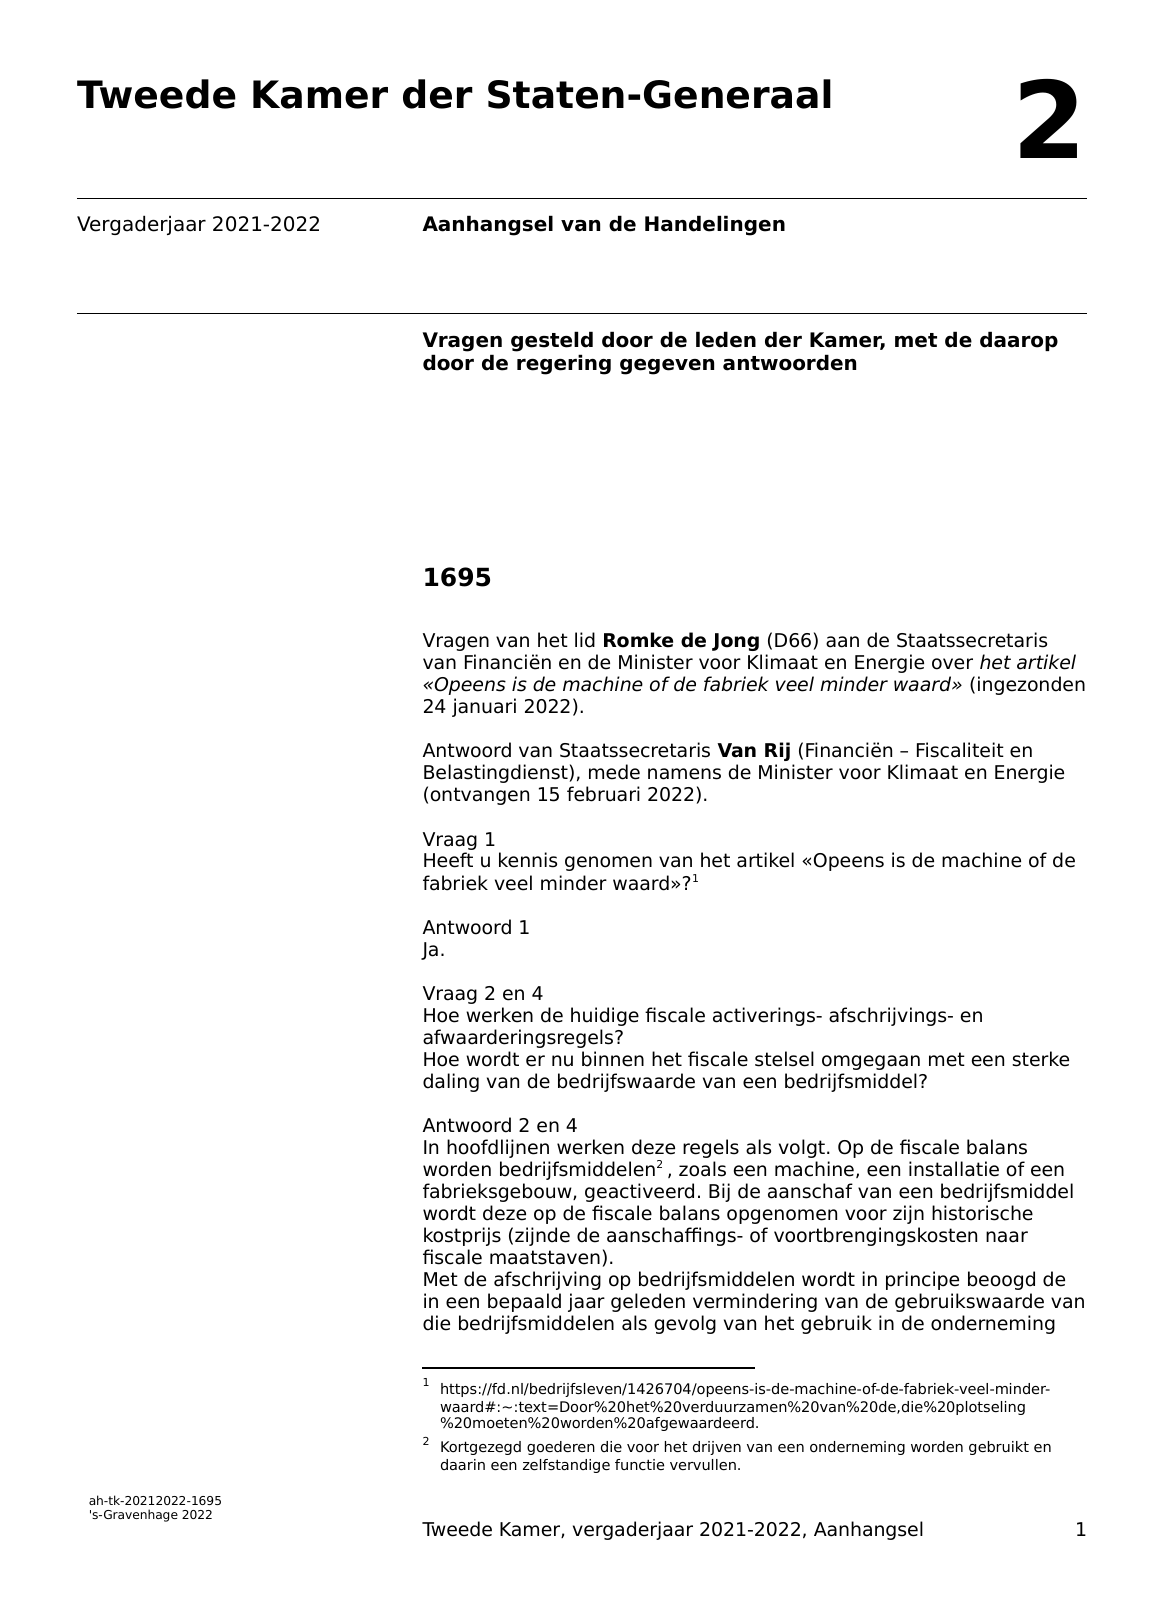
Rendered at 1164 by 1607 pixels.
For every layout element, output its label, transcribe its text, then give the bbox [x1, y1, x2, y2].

table_header 2 [886, 59, 1087, 198]
text 1695 [422, 563, 1087, 592]
text Kortgezegd goederen die voor het drijven van een onderneming worden gebruikt en daarin een zelfstandige functie vervullen. [422, 1435, 1087, 1474]
table_cell [77, 314, 422, 375]
text Heeft u kennis genomen van het artikel «Opeens is de machine of de fabriek veel minder waard»? [422, 850, 1087, 894]
text Vraag 2 en 4 [422, 983, 1087, 1005]
text 's-Gravenhage 2022 [88, 1508, 323, 1522]
text ah-tk-20212022-1695 [88, 1494, 323, 1508]
text Vraag 1 [422, 828, 1087, 850]
text https://fd.nl/bedrijfsleven/1426704/opeens-is-de-machine-of-de-fabriek-veel-minder-waard#:~:text=Door%20het%20verduurzamen%20van%20de,die%20plotseling%20moeten%20worden%20afgewaardeerd. [422, 1377, 1087, 1432]
text Antwoord van Staatssecretaris Van Rij (Financiën – Fiscaliteit en Belastingdienst), mede namens de Minister voor Klimaat en Energie (ontvangen 15 februari 2022). [422, 740, 1087, 806]
text Hoe wordt er nu binnen het fiscale stelsel omgegaan met een sterke daling van de bedrijfswaarde van een bedrijfsmiddel? [422, 1049, 1087, 1093]
text Ja. [422, 938, 1087, 961]
table_cell Aanhangsel van de Handelingen [422, 199, 1087, 313]
text Met de afschrijving op bedrijfsmiddelen wordt in principe beoogd de in een bepaald jaar geleden vermindering van de gebruikswaarde van die bedrijfsmiddelen als gevolg van het gebruik in de onderneming [422, 1269, 1087, 1334]
table_header Tweede Kamer der Staten-Generaal [77, 59, 886, 198]
text Vragen van het lid Romke de Jong (D66) aan de Staatssecretaris van Financiën en de Minister voor Klimaat en Energie over het artikel «Opeens is de machine of de fabriek veel minder waard» (ingezonden 24 januari 2022). [422, 630, 1087, 718]
text Hoe werken de huidige fiscale activerings- afschrijvings- en afwaarderingsregels? [422, 1005, 1087, 1049]
table_cell Vragen gesteld door de leden der Kamer, met de daarop door de regering gegeven antwoorden [422, 314, 1087, 375]
text Antwoord 2 en 4 [422, 1115, 1087, 1137]
table_cell Vergaderjaar 2021-2022 [77, 199, 422, 313]
text In hoofdlijnen werken deze regels als volgt. Op de fiscale balans worden bedrijfsmiddelen, zoals een machine, een installatie of een fabrieksgebouw, geactiveerd. Bij de aanschaf van een bedrijfsmiddel wordt deze op de fiscale balans opgenomen voor zijn historische kostprijs (zijnde de aanschaffings- of voortbrengingskosten naar fiscale maatstaven). [422, 1137, 1087, 1269]
text Antwoord 1 [422, 917, 1087, 938]
